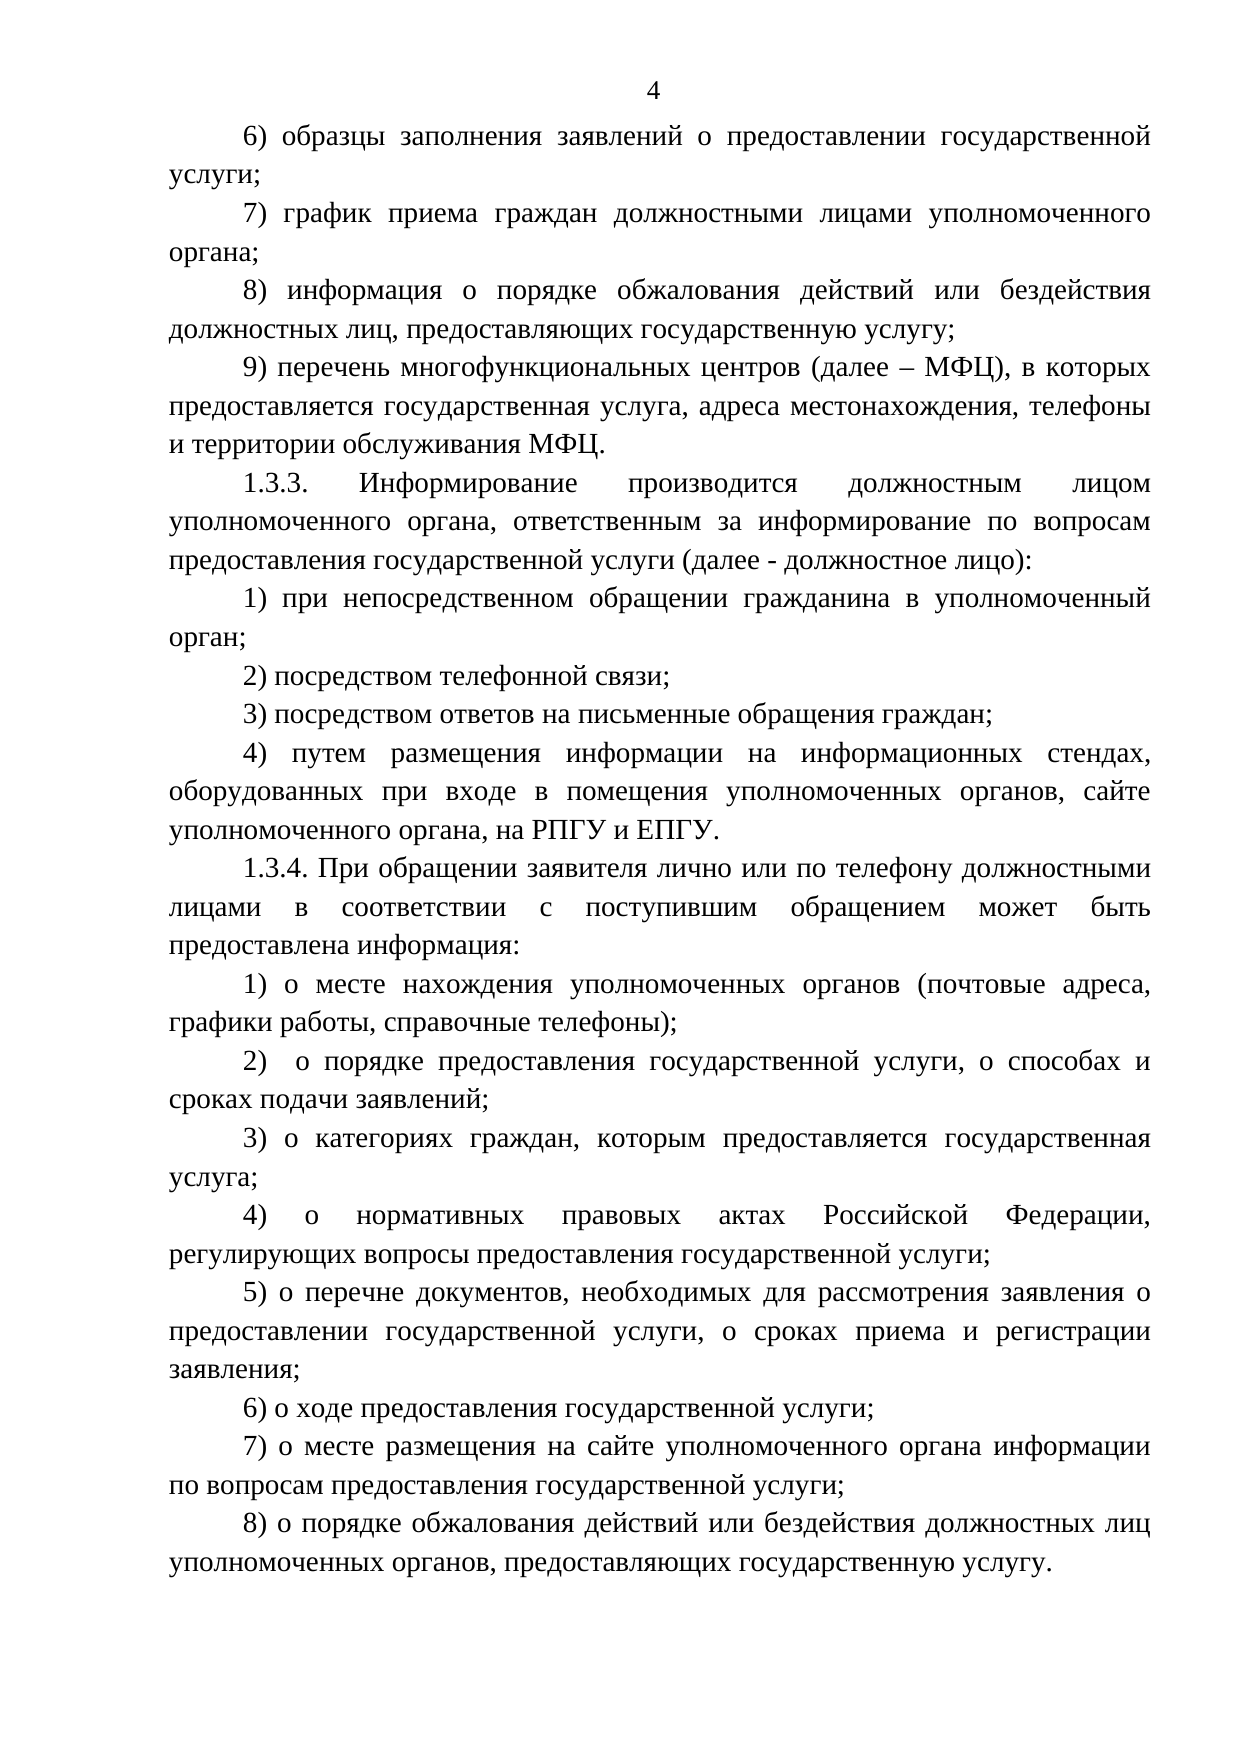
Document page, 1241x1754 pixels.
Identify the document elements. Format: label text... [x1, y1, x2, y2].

text 1.3.4. При обращении заявителя лично или по телефону должностными лицами в соответствии с поступившим обращением может быть предоставлена информация: [169, 850, 1152, 961]
text 6) образцы заполнения заявлений о предоставлении государственной услуги; [169, 118, 1152, 190]
text 2) посредством телефонной связи; [169, 658, 1152, 691]
text 7) график приема граждан должностными лицами уполномоченного органа; [169, 195, 1152, 267]
text 3) о категориях граждан, которым предоставляется государственная услуга; [169, 1120, 1152, 1192]
text 8) информация о порядке обжалования действий или бездействия должностных лиц, предоставляющих государственную услугу; [169, 272, 1152, 344]
text 4) о нормативных правовых актах Российской Федерации, регулирующих вопросы предоставления государственной услуги; [169, 1197, 1152, 1269]
text 1) о месте нахождения уполномоченных органов (почтовые адреса, графики работы, справочные телефоны); [169, 966, 1152, 1038]
text 5) о перечне документов, необходимых для рассмотрения заявления о предоставлении государственной услуги, о сроках приема и регистрации заявления; [169, 1274, 1152, 1385]
text 9) перечень многофункциональных центров (далее – МФЦ), в которых предоставляется государственная услуга, адреса местонахождения, телефоны и территории обслуживания МФЦ. [169, 349, 1152, 460]
text 8) о порядке обжалования действий или бездействия должностных лиц уполномоченных органов, предоставляющих государственную услугу. [169, 1506, 1152, 1578]
text 7) о месте размещения на сайте уполномоченного органа информации по вопросам предоставления государственной услуги; [169, 1428, 1152, 1501]
text 1) при непосредственном обращении гражданина в уполномоченный орган; [169, 581, 1152, 653]
text 2) о порядке предоставления государственной услуги, о способах и сроках подачи заявлений; [169, 1043, 1152, 1115]
text 6) о ходе предоставления государственной услуги; [169, 1390, 1152, 1423]
text 3) посредством ответов на письменные обращения граждан; [169, 696, 1152, 730]
text 4) путем размещения информации на информационных стендах, оборудованных при входе в помещения уполномоченных органов, сайте уполномоченного органа, на РПГУ и ЕПГУ. [169, 735, 1152, 845]
text 1.3.3. Информирование производится должностным лицом уполномоченного органа, ответственным за информирование по вопросам предоставления государственной услуги (далее - должностное лицо): [169, 465, 1152, 576]
